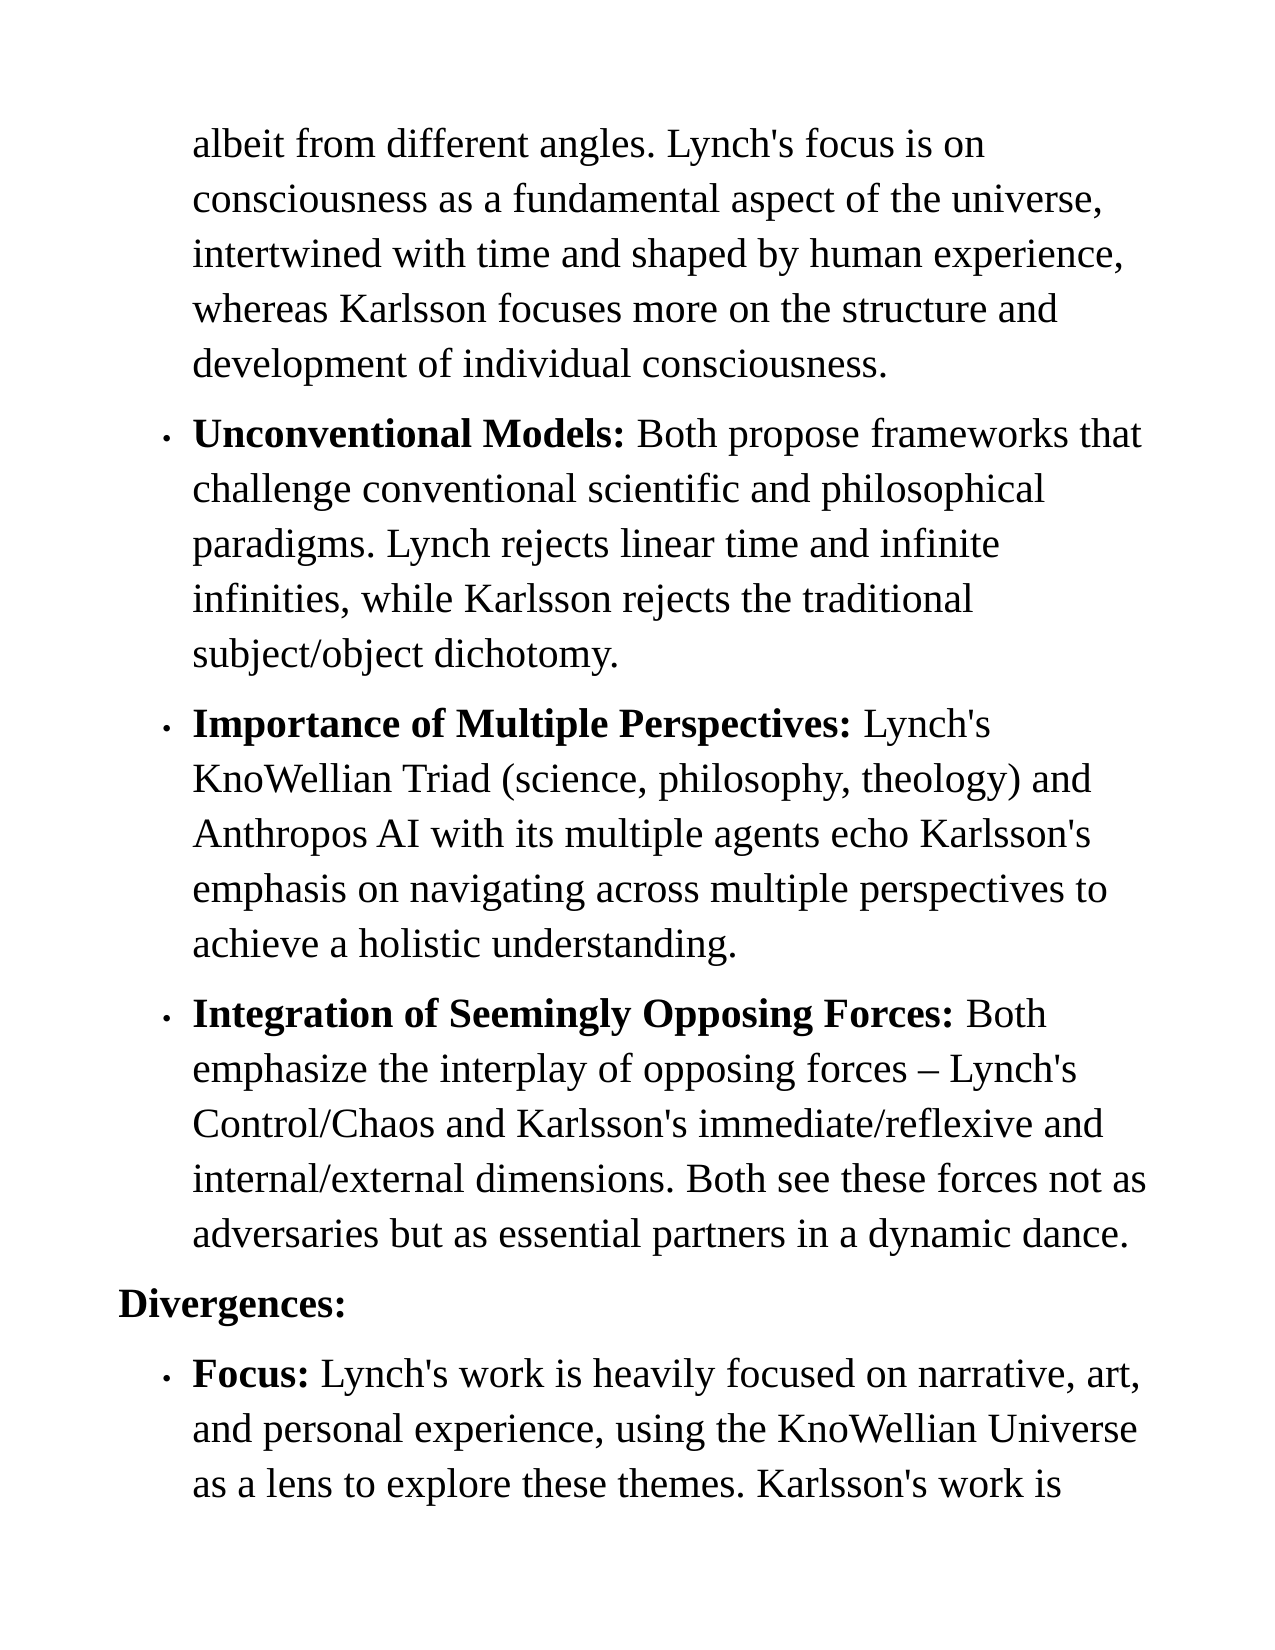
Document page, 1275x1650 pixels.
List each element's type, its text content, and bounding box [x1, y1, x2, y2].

list Integration of Seemingly Opposing Forces: Both emphasize the interplay of opposing forces – Lynch's Control/Chaos and Karlsson's immediate/reflexive and internal/external dimensions. Both see these forces not as adversaries but as essential partners in a dynamic dance. [162, 988, 1157, 1257]
list Importance of Multiple Perspectives: Lynch's KnoWellian Triad (science, philosophy, theology) and Anthropos AI with its multiple agents echo Karlsson's emphasis on navigating across multiple perspectives to achieve a holistic understanding. [162, 698, 1157, 967]
list albeit from different angles. Lynch's focus is on consciousness as a fundamental aspect of the universe, intertwined with time and shaped by human experience, whereas Karlsson focuses more on the structure and development of individual consciousness. [162, 118, 1157, 386]
list Focus: Lynch's work is heavily focused on narrative, art, and personal experience, using the KnoWellian Universe as a lens to explore these themes. Karlsson's work is [162, 1348, 1157, 1506]
list Unconventional Models: Both propose frameworks that challenge conventional scientific and philosophical paradigms. Lynch rejects linear time and infinite infinities, while Karlsson rejects the traditional subject/object dichotomy. [162, 408, 1157, 677]
text Divergences: [118, 1278, 1157, 1326]
